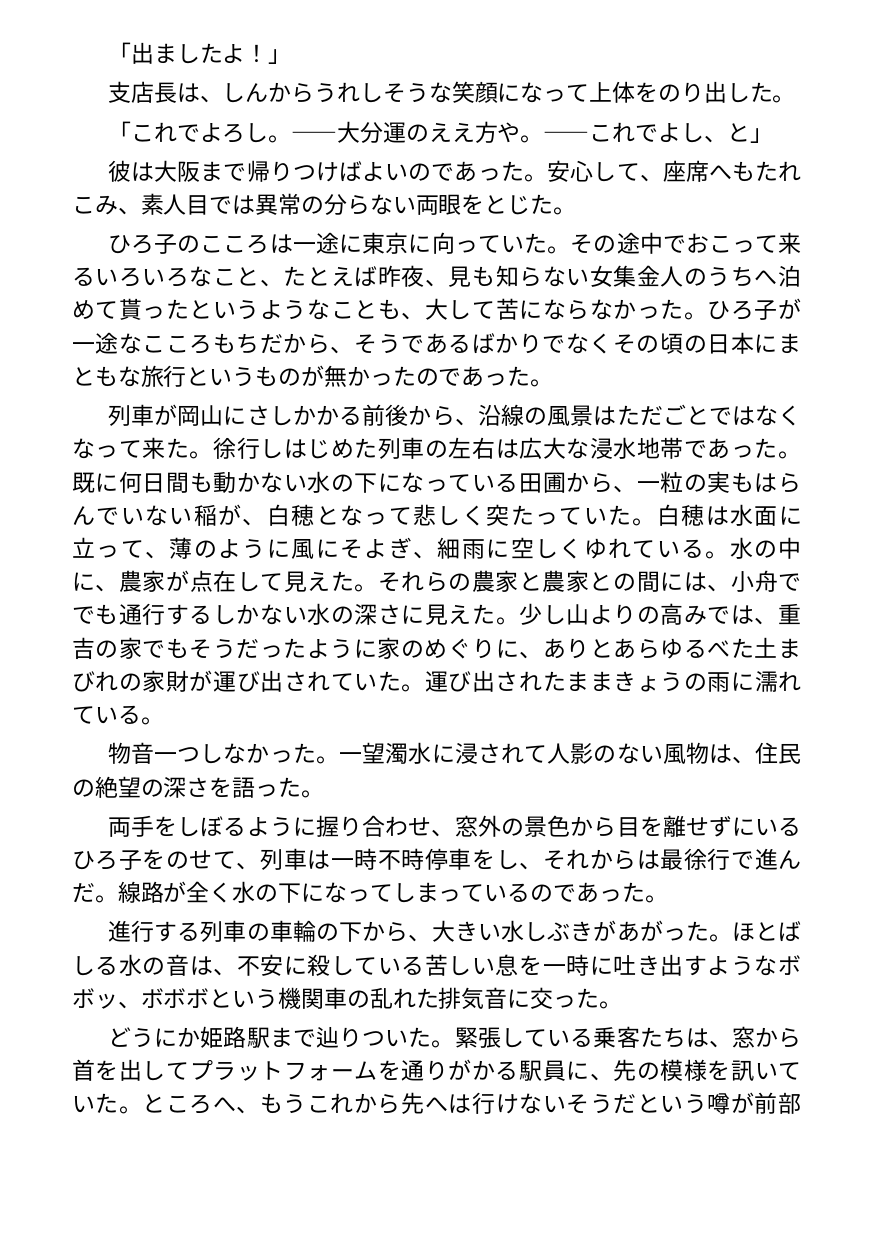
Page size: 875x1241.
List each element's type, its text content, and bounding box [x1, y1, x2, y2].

text 物音一つしなかった。一望濁水に浸されて人影のない風物は、住民の絶望の深さを語った。 [72, 736, 802, 803]
text 「出ましたよ！」 [72, 36, 802, 69]
text ひろ子のこころは一途に東京に向っていた。その途中でおこって来るいろいろなこと、たとえば昨夜、見も知らない女集金人のうちへ泊めて貰ったというようなことも、大して苦にならなかった。ひろ子が一途なこころもちだから、そうであるばかりでなくその頃の日本にまともな旅行というものが無かったのであった。 [72, 226, 802, 392]
text どうにか姫路駅まで辿りついた。緊張している乗客たちは、窓から首を出してプラットフォームを通りがかる駅員に、先の模様を訊いていた。ところへ、もうこれから先へは行けないそうだという噂が前部 [72, 1020, 802, 1119]
text 列車が岡山にさしかかる前後から、沿線の風景はただごとではなくなって来た。徐行しはじめた列車の左右は広大な浸水地帯であった。既に何日間も動かない水の下になっている田圃から、一粒の実もはらんでいない稲が、白穂となって悲しく突たっていた。白穂は水面に立って、薄のように風にそよぎ、細雨に空しくゆれている。水の中に、農家が点在して見えた。それらの農家と農家との間には、小舟ででも通行するしかない水の深さに見えた。少し山よりの高みでは、重吉の家でもそうだったように家のめぐりに、ありとあらゆるべた土まびれの家財が運び出されていた。運び出されたままきょうの雨に濡れている。 [72, 398, 802, 730]
text 支店長は、しんからうれしそうな笑顔になって上体をのり出した。 [72, 75, 802, 108]
text 両手をしぼるように握り合わせ、窓外の景色から目を離せずにいるひろ子をのせて、列車は一時不時停車をし、それからは最徐行で進んだ。線路が全く水の下になってしまっているのであった。 [72, 809, 802, 908]
text 「これでよろし。――大分運のええ方や。――これでよし、と」 [72, 114, 802, 148]
text 進行する列車の車輪の下から、大きい水しぶきがあがった。ほとばしる水の音は、不安に殺している苦しい息を一時に吐き出すようなボボッ、ボボボという機関車の乱れた排気音に交った。 [72, 914, 802, 1014]
text 彼は大阪まで帰りつけばよいのであった。安心して、座席へもたれこみ、素人目では異常の分らない両眼をとじた。 [72, 153, 802, 220]
